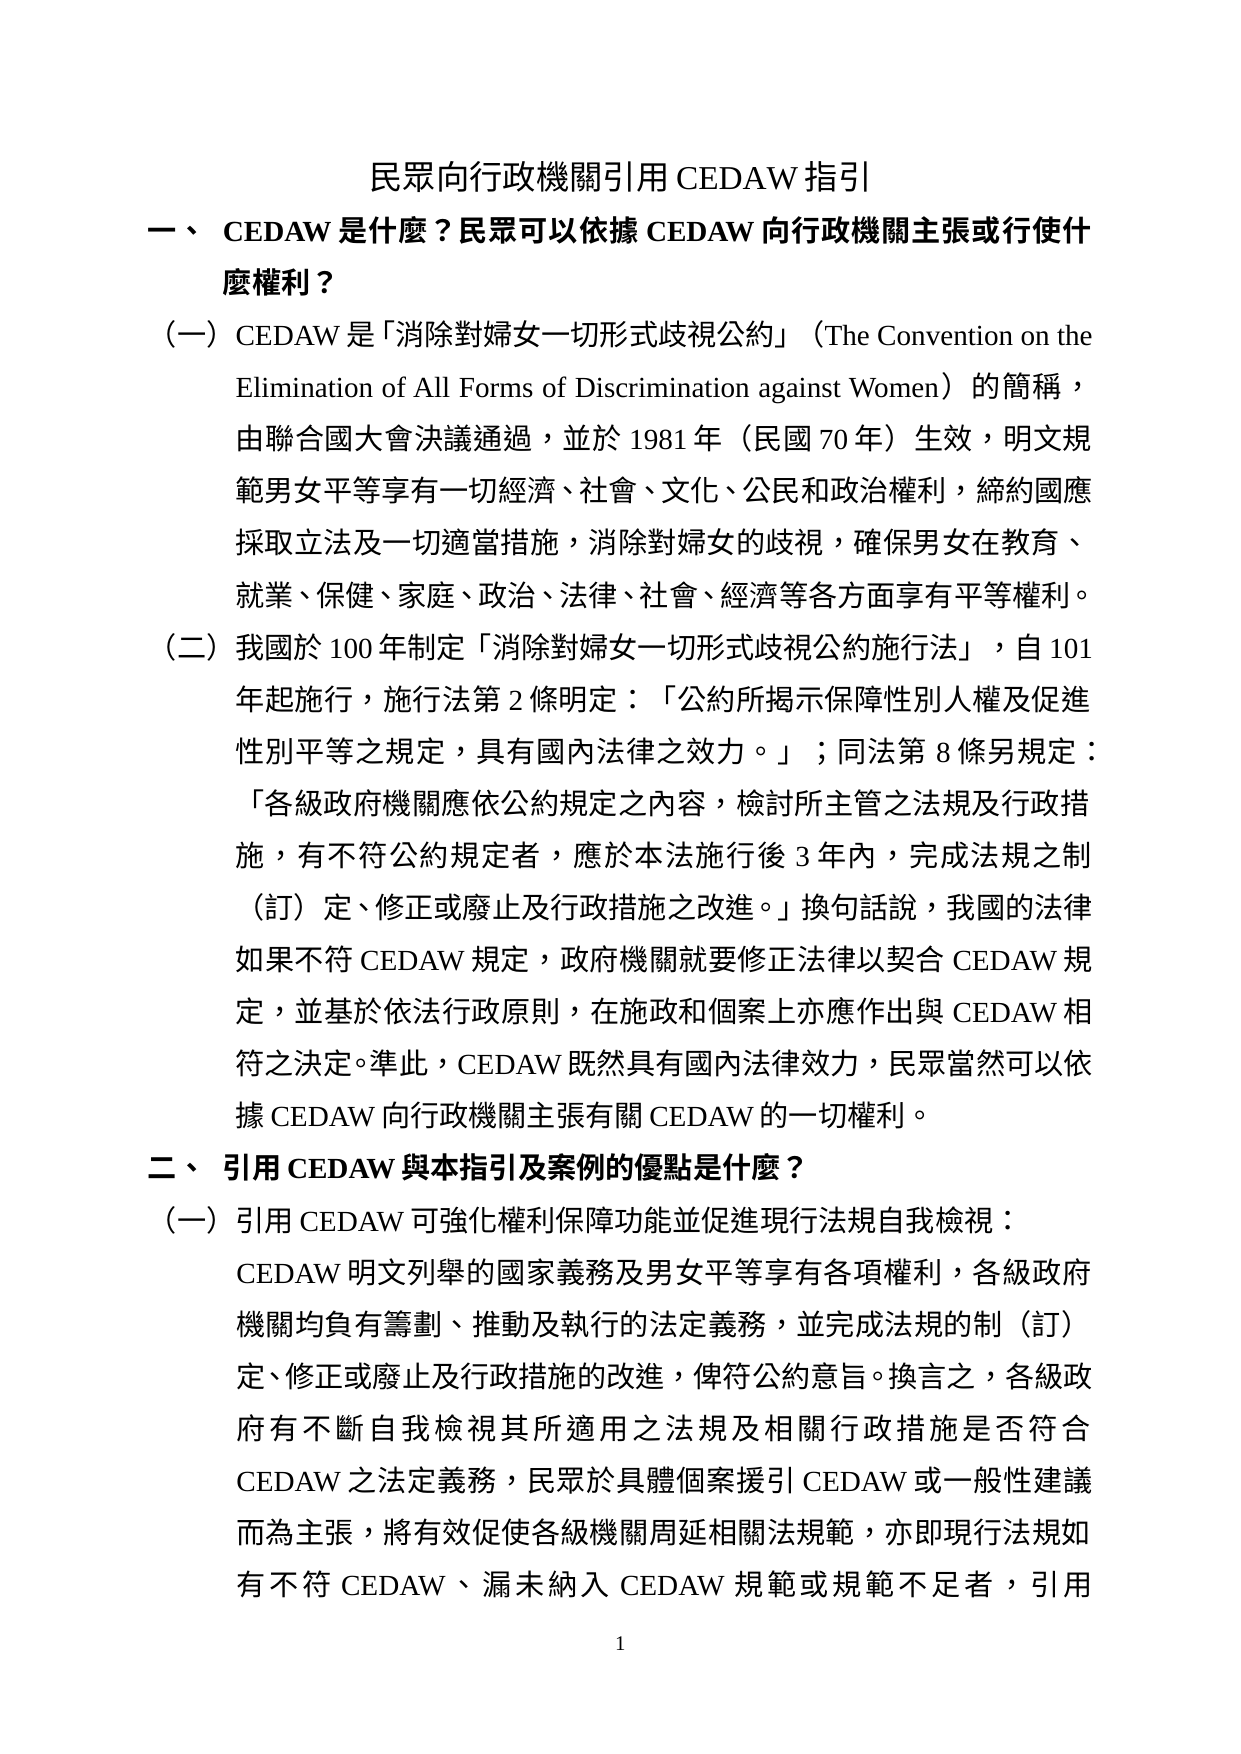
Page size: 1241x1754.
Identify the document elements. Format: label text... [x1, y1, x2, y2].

text CEDAW明文列舉的國家義務及男女平等享有各項權利，各級政府機關均負有籌劃、推動及執行的法定義務，並完成法規的制（訂）定、修正或廢止及行政措施的改進，俾符公約意旨。換言之，各級政府有不斷自我檢視其所適用之法規及相關行政措施是否符合CEDAW之法定義務，民眾於具體個案援引CEDAW或一般性建議而為主張，將有效促使各級機關周延相關法規範，亦即現行法規如有不符CEDAW、漏未納入CEDAW規範或規範不足者，引用 [236, 1241, 1092, 1606]
text （一）引用CEDAW可強化權利保障功能並促進現行法規自我檢視： [148, 1189, 1092, 1241]
list 我國於100年制定「消除對婦女一切形式歧視公約施行法」，自101年起施行，施行法第2條明定：「公約所揭示保障性別人權及促進性別平等之規定，具有國內法律之效力。」；同法第8條另規定：「各級政府機關應依公約規定之內容，檢討所主管之法規及行政措施，有不符公約規定者，應於本法施行後3年內，完成法規之制（訂）定、修正或廢止及行政措施之改進。」換句話說，我國的法律如果不符CEDAW規定，政府機關就要修正法律以契合CEDAW規定，並基於依法行政原則，在施政和個案上亦應作出與CEDAW相符之決定。準此，CEDAW既然具有國內法律效力，民眾當然可以依據CEDAW向行政機關主張有關CEDAW的一切權利。 [148, 616, 1092, 1137]
text 民眾向行政機關引用CEDAW指引 [148, 148, 1092, 200]
list CEDAW是「消除對婦女一切形式歧視公約」（The Convention on the Elimination of All Forms of Discrimination against Women）的簡稱，由聯合國大會決議通過，並於1981年（民國70年）生效，明文規範男女平等享有一切經濟、社會、文化、公民和政治權利，締約國應採取立法及一切適當措施，消除對婦女的歧視，確保男女在教育、就業、保健、家庭、政治、法律、社會、經濟等各方面享有平等權利。 [148, 304, 1092, 616]
list CEDAW是什麼？民眾可以依據CEDAW向行政機關主張或行使什麼權利？ [148, 200, 1092, 304]
list 引用CEDAW與本指引及案例的優點是什麼？ [148, 1137, 1092, 1189]
